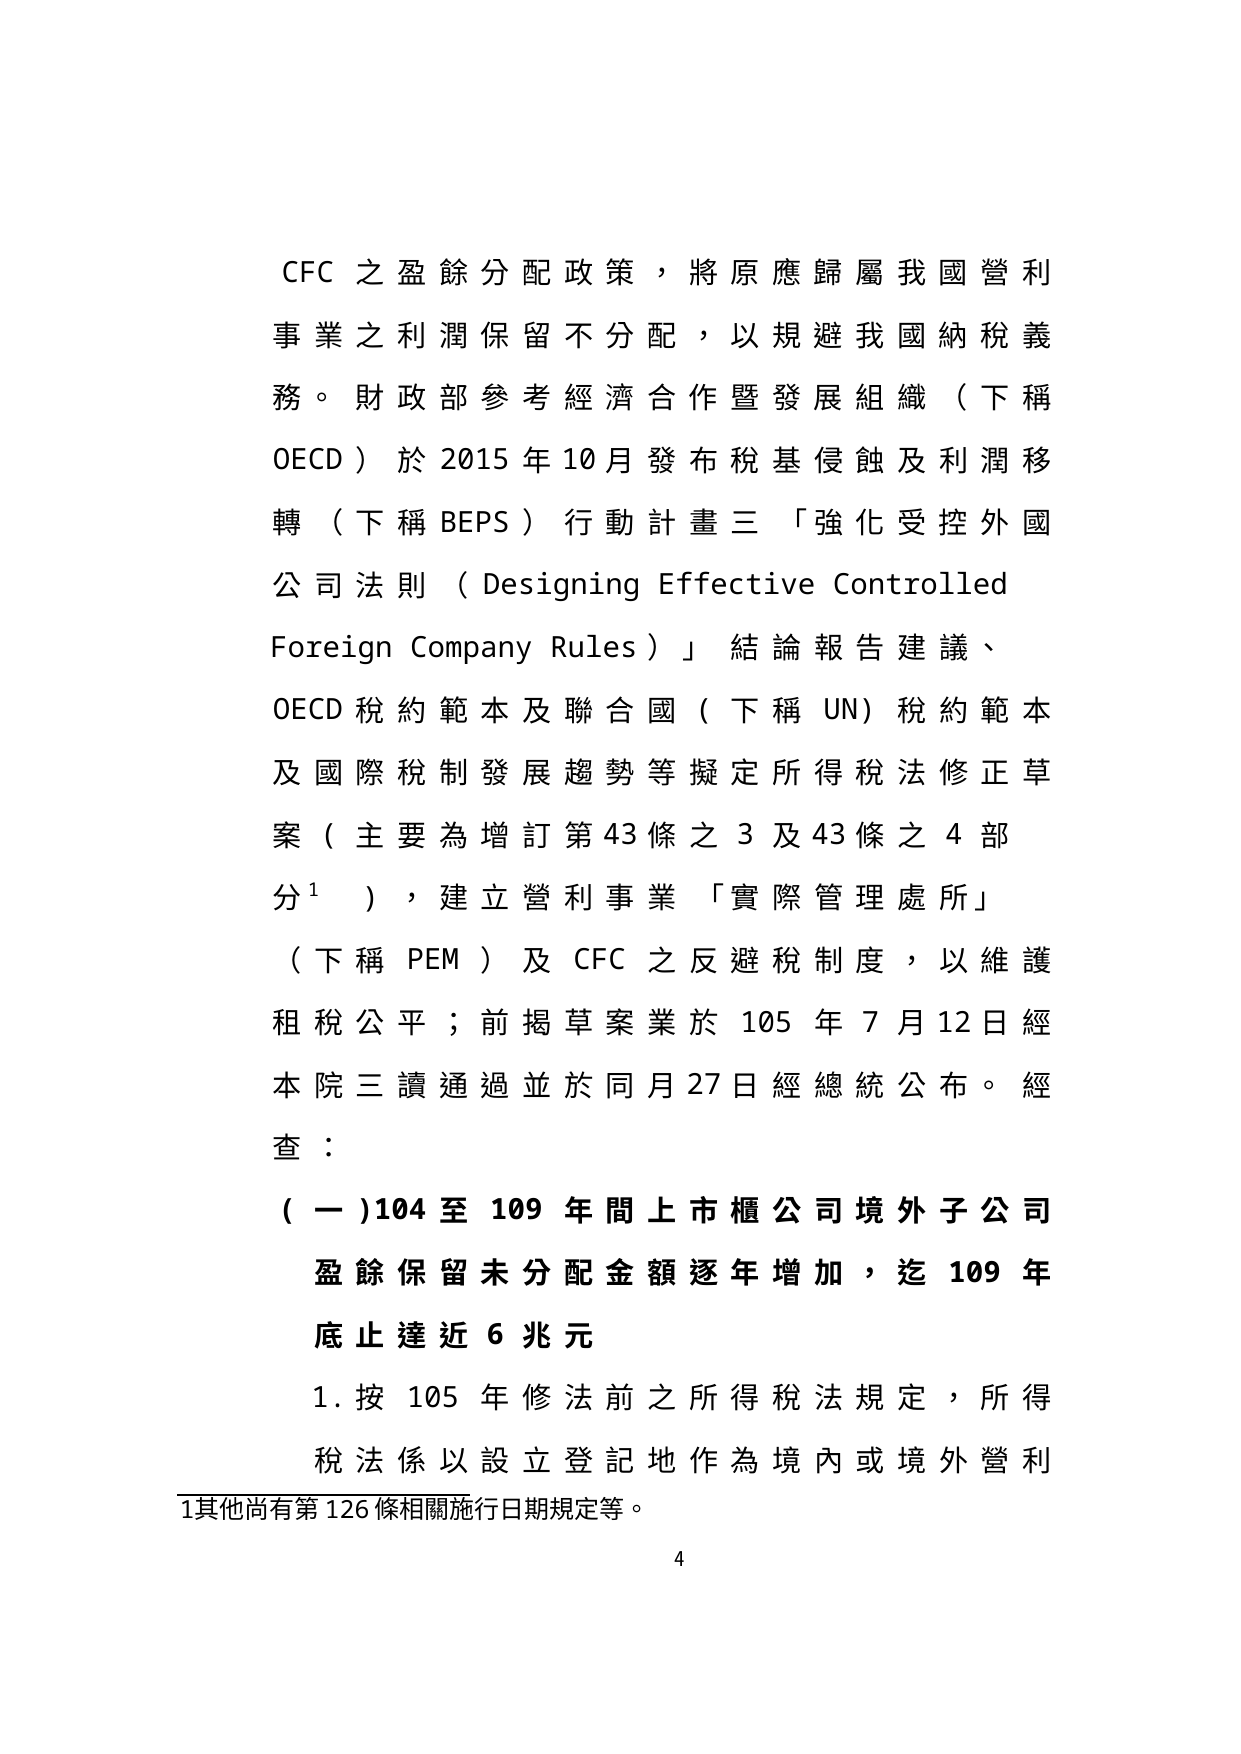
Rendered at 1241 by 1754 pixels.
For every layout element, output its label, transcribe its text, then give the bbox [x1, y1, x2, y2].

text CFC之盈餘分配政策，將原應歸屬我國營利事業之利潤保留不分配，以規避我國納稅義務。財政部參考經濟合作暨發展組織（下稱OECD）於2015年10月發布稅基侵蝕及利潤移轉（下稱BEPS）行動計畫三「強化受控外國公司法則（Designing Effective Controlled Foreign Company Rules）」結論報告建議、OECD稅約範本及聯合國(下稱UN)稅約範本及國際稅制發展趨勢等擬定所得稅法修正草案(主要為增訂第43條之3及43條之4部分)，建立營利事業「實際管理處所」（下稱PEM）及CFC之反避稅制度，以維護租稅公平；前揭草案業於105年7月12日經本院三讀通過並於同月27日經總統公布。經查： [242, 229, 1058, 1167]
text 其他尚有第126條相關施行日期規定等。 [179, 1496, 1063, 1525]
text 1.按105年修法前之所得稅法規定，所得稅法係以設立登記地作為境內或境外營利 [271, 1354, 1058, 1479]
text (一)104至109年間上市櫃公司境外子公司盈餘保留未分配金額逐年增加，迄109年底止達近6兆元 [242, 1167, 1058, 1354]
